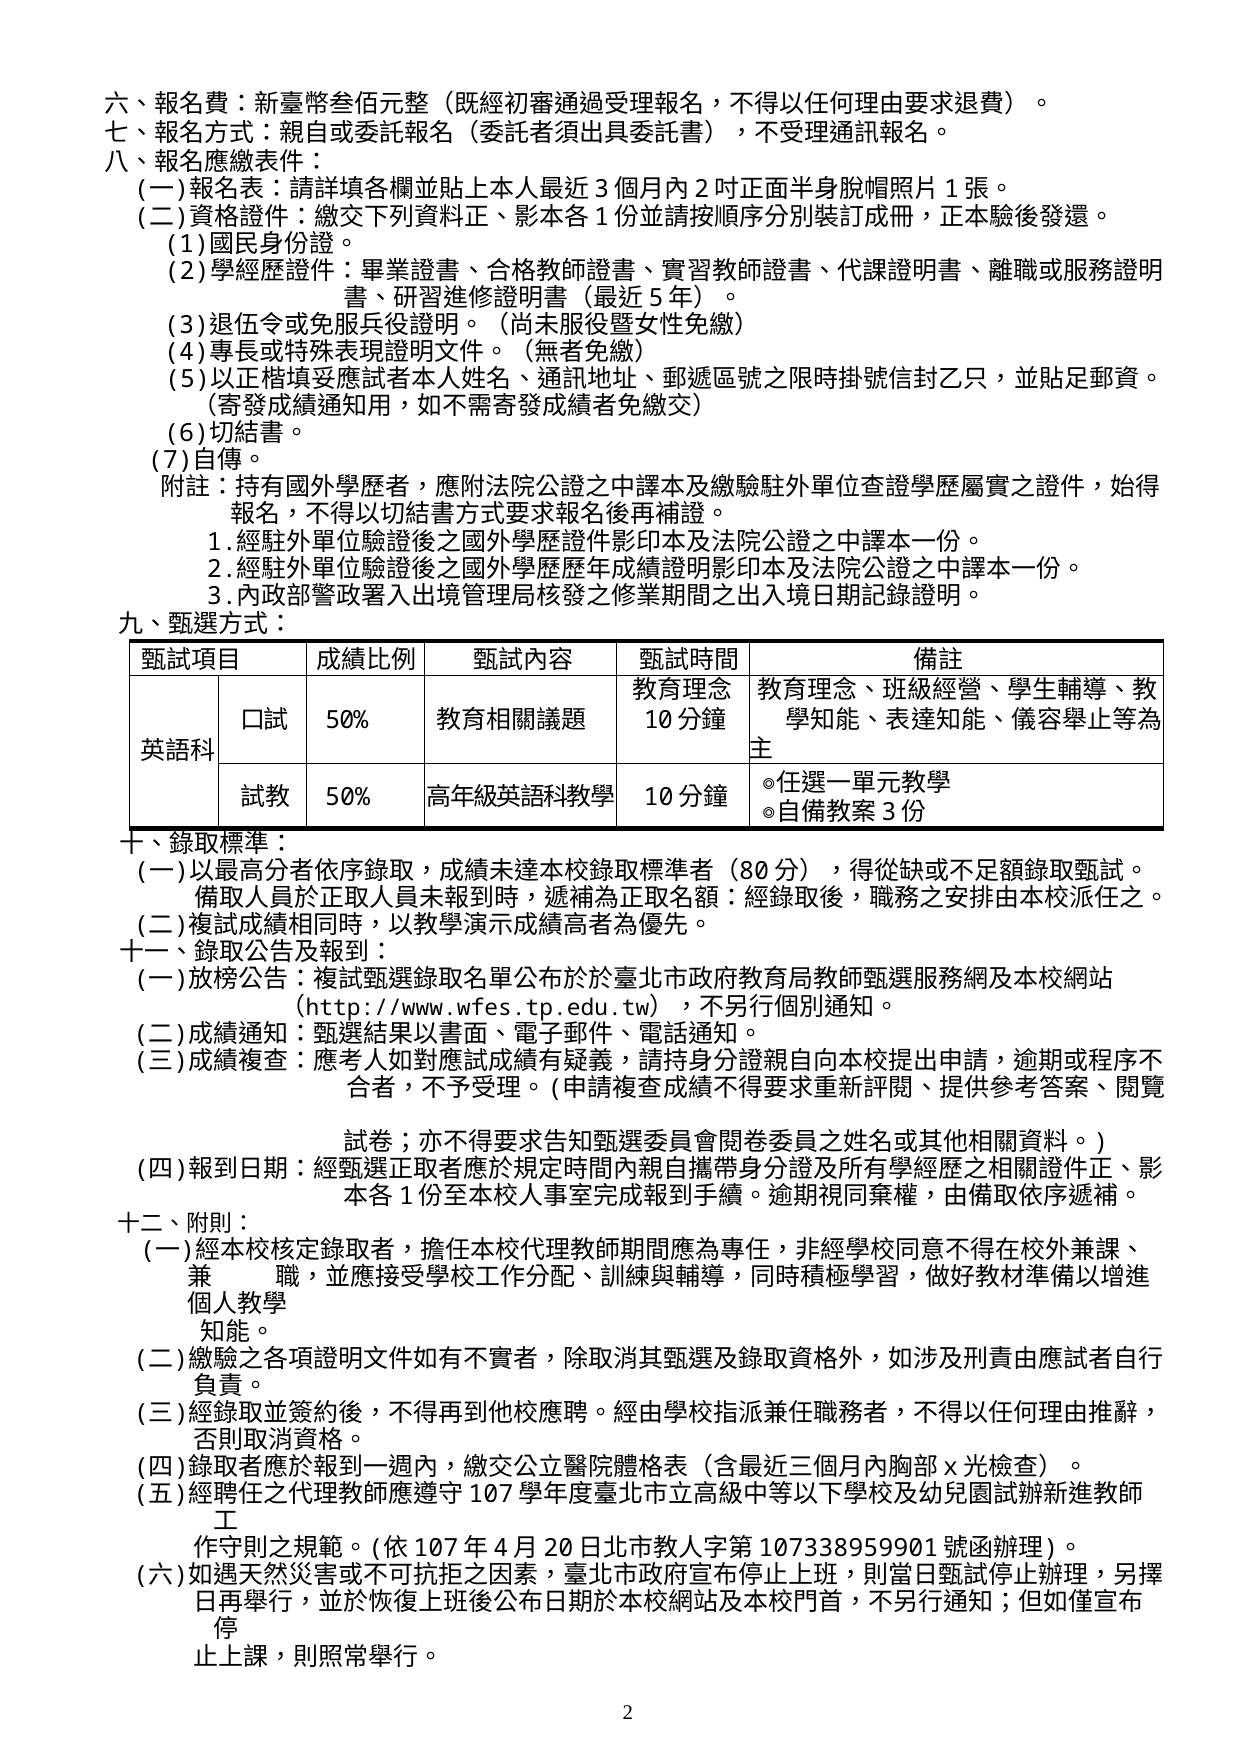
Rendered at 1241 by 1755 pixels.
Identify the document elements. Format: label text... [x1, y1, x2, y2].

text 十二、附則： [103, 1210, 1167, 1237]
text 本各1份至本校人事室完成報到手續。逾期視同棄權，由備取依序遞補。 [118, 1183, 1167, 1210]
text (一)放榜公告：複試甄選錄取名單公布於於臺北市政府教育局教師甄選服務網及本校網站（http://www.wfes.tp.edu.tw），不另行個別通知。 [118, 966, 1167, 1020]
text 止上課，則照常舉行。 [118, 1643, 1167, 1670]
text 1.經駐外單位驗證後之國外學歷證件影印本及法院公證之中譯本一份。 [189, 528, 1167, 555]
table_header 成績比例 [307, 643, 424, 674]
table_header 甄試內容 [425, 643, 616, 674]
table_header 甄試項目 [130, 643, 306, 674]
text (1)國民身份證。 [74, 230, 1167, 257]
table_cell 教育相關議題 [425, 676, 616, 763]
text 合者，不予受理。(申請複查成績不得要求重新評閱、提供參考答案、閱覽印 [0, 1074, 1167, 1129]
text (5)以正楷填妥應試者本人姓名、通訊地址、郵遞區號之限時掛號信封乙只，並貼足郵資。（寄發成績通知用，如不需寄發成績者免繳交） [59, 366, 1167, 420]
text 九、甄選方式： [89, 609, 1167, 639]
table_cell 教育理念 教育理念、班級經營、學生輔導、教 學知能、表達知能、儀容舉止等為主 [750, 676, 1163, 763]
text 2.經駐外單位驗證後之國外學歷歷年成績證明影印本及法院公證之中譯本一份。 [189, 555, 1167, 582]
text (二)成績通知：甄選結果以書面、電子郵件、電話通知。 [0, 1020, 1167, 1047]
text (六)如遇天然災害或不可抗拒之因素，臺北市政府宣布停止上班，則當日甄試停止辦理，另擇 [118, 1562, 1167, 1589]
text (7)自傳。 [89, 447, 1167, 474]
text 十一、錄取公告及報到： [74, 939, 1167, 966]
text (一)經本校核定錄取者，擔任本校代理教師期間應為專任，非經學校同意不得在校外兼課、兼 職，並應接受學校工作分配、訓練與輔導，同時積極學習，做好教材準備以增進個人教學 [95, 1237, 1167, 1318]
table_cell 英語科 [130, 676, 218, 826]
table_cell 試教 [219, 764, 306, 826]
text (二)複試成績相同時，以教學演示成績高者為優先。 [118, 912, 1167, 939]
text (6)切結書。 [74, 420, 1167, 447]
text (三)成績複查：應考人如對應試成績有疑義，請持身分證親自向本校提出申請，逾期或程序不 [0, 1047, 1167, 1074]
text (四)報到日期：經甄選正取者應於規定時間內親自攜帶身分證及所有學經歷之相關證件正、影 [118, 1156, 1167, 1183]
table_cell 50% [307, 676, 424, 763]
text 試卷；亦不得要求告知甄選委員會閱卷委員之姓名或其他相關資料。) [0, 1129, 1167, 1156]
text 負責。 [118, 1372, 1167, 1399]
text (二)繳驗之各項證明文件如有不實者，除取消其甄選及錄取資格外，如涉及刑責由應試者自行 [118, 1345, 1167, 1372]
text (2)學經歷證件：畢業證書、合格教師證書、實習教師證書、代課證明書、離職或服務證明書、研習進修證明書（最近5年）。 [74, 257, 1167, 312]
text 否則取消資格。 [118, 1427, 1167, 1454]
text 報名，不得以切結書方式要求報名後再補證。 [118, 501, 1167, 528]
table_cell 10分鐘 [617, 676, 749, 763]
table_cell 高年級英語科教學 [425, 764, 616, 826]
text 八、報名應繳表件： [74, 147, 1167, 176]
text (二)資格證件：繳交下列資料正、影本各1份並請按順序分別裝訂成冊，正本驗後發還。 [74, 203, 1167, 230]
table_header 備註 [750, 643, 1163, 674]
text (一)報名表：請詳填各欄並貼上本人最近3個月內2吋正面半身脫帽照片1張。 [74, 176, 1167, 203]
table_cell 50% [307, 764, 424, 826]
text (三)經錄取並簽約後，不得再到他校應聘。經由學校指派兼任職務者，不得以任何理由推辭， [118, 1399, 1167, 1427]
text 七、報名方式：親自或委託報名（委託者須出具委託書），不受理通訊報名。 [74, 118, 1167, 147]
text 日再舉行，並於恢復上班後公布日期於本校網站及本校門首，不另行通知；但如僅宣布停 [118, 1589, 1167, 1643]
table_cell ◎任選一單元教學 ◎自備教案3份 [750, 764, 1163, 826]
text 備取人員於正取人員未報到時，遞補為正取名額：經錄取後，職務之安排由本校派任之。 [74, 885, 1167, 912]
text 知能。 [95, 1318, 1167, 1345]
text (3)退伍令或免服兵役證明。（尚未服役暨女性免繳） [74, 312, 1167, 339]
text (一)以最高分者依序錄取，成績未達本校錄取標準者（80分），得從缺或不足額錄取甄試。 [74, 858, 1167, 885]
text 附註：持有國外學歷者，應附法院公證之中譯本及繳驗駐外單位查證學歷屬實之證件，始得 [118, 474, 1167, 501]
text 作守則之規範。(依107年4月20日北市教人字第107338959901號函辦理)。 [118, 1535, 1167, 1562]
text (五)經聘任之代理教師應遵守107學年度臺北市立高級中等以下學校及幼兒園試辦新進教師工 [118, 1481, 1167, 1535]
text 十、錄取標準： [74, 831, 1167, 858]
text (4)專長或特殊表現證明文件。（無者免繳） [74, 339, 1167, 366]
text (四)錄取者應於報到一週內，繳交公立醫院體格表（含最近三個月內胸部ｘ光檢查）。 [118, 1454, 1167, 1481]
table_header 甄試時間 [617, 643, 749, 674]
text 六、報名費：新臺幣叁佰元整（既經初審通過受理報名，不得以任何理由要求退費）。 [74, 89, 1196, 118]
table_cell 10分鐘 [617, 764, 749, 826]
text 3.內政部警政署入出境管理局核發之修業期間之出入境日期記錄證明。 [189, 582, 1167, 609]
table_cell 口試 [219, 676, 306, 763]
